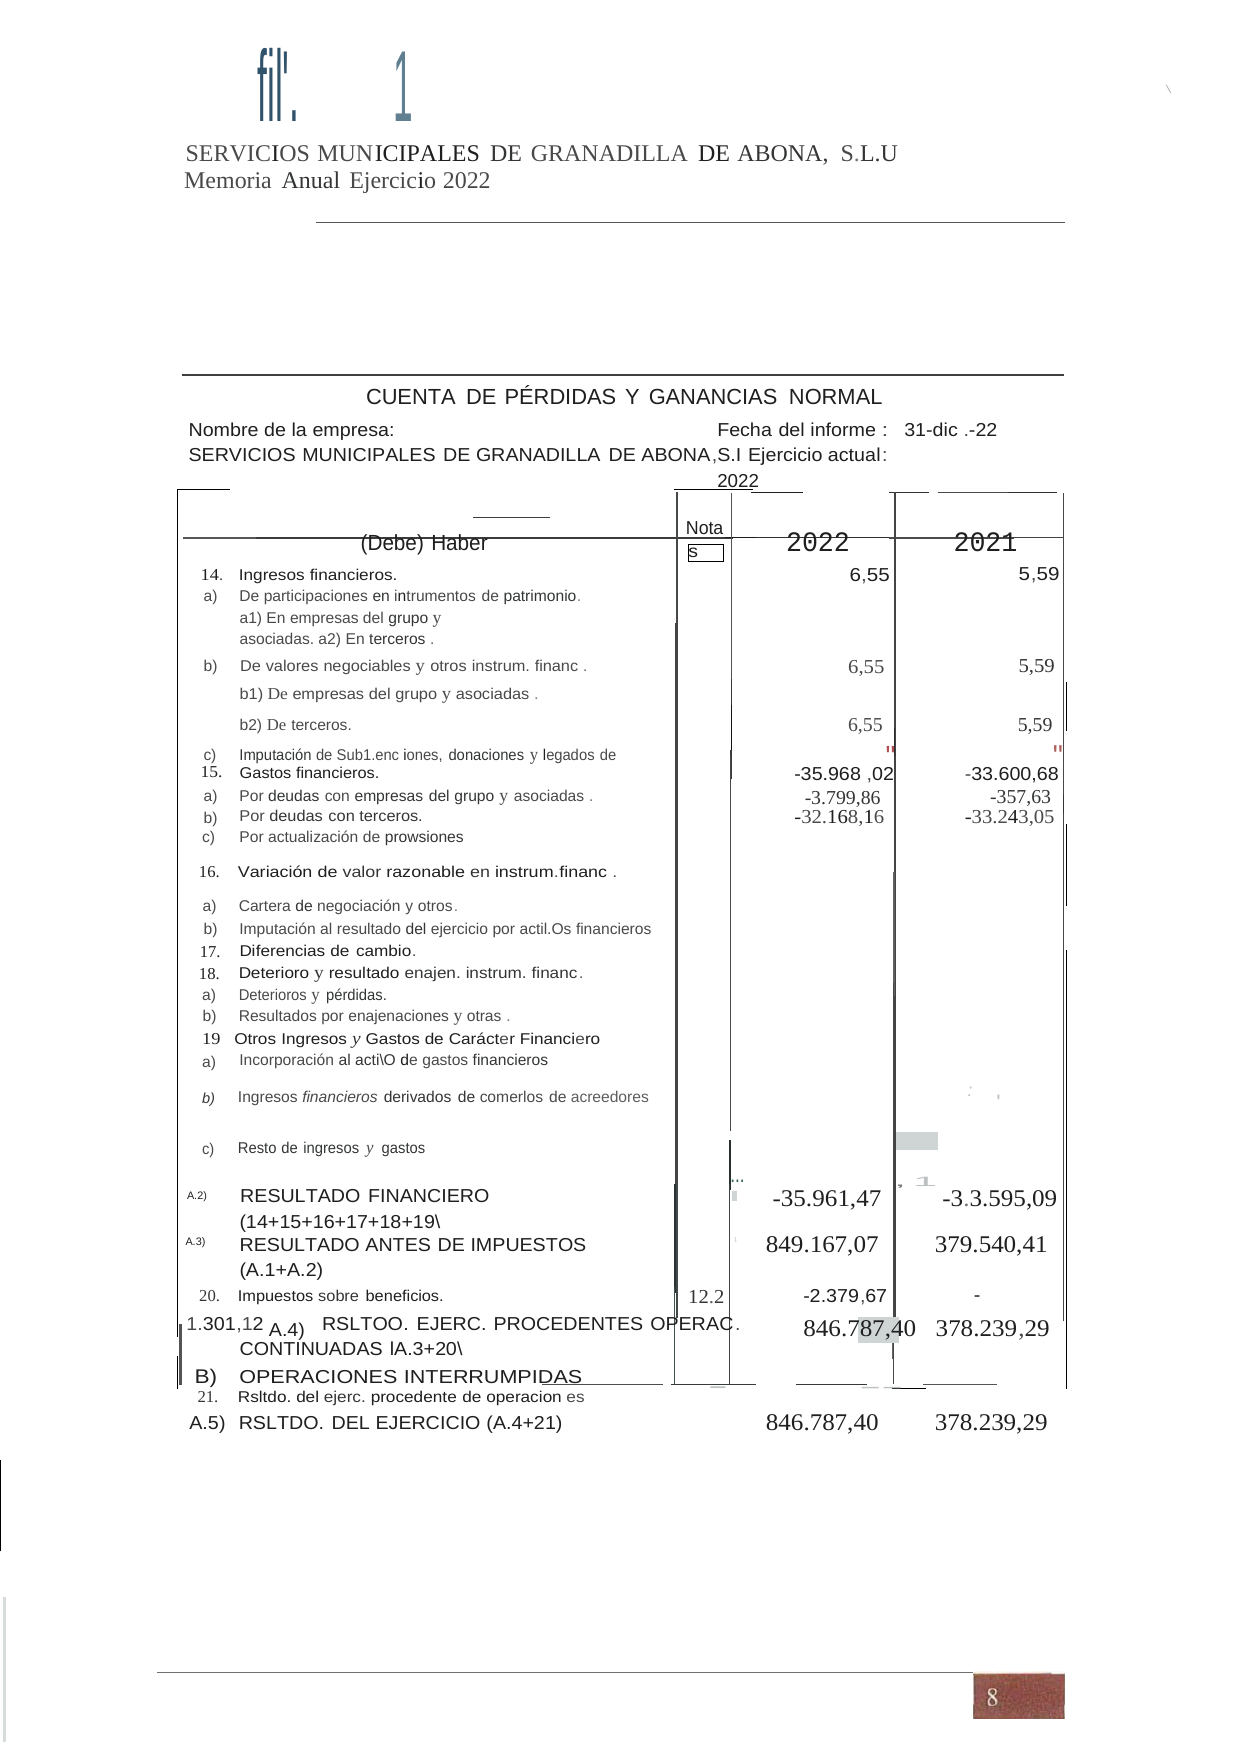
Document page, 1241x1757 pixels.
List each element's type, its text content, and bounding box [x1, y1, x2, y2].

list Por deudas con empresas del grupo y asociadas . -3.799,86 -357,63 [203, 783, 1184, 806]
list Variación de valor razonable en instrum.financ . [199, 861, 1184, 881]
list Deterioro y resultado enajen. instrum. financ. [199, 962, 1184, 983]
text ... ,1 [730, 1165, 1184, 1187]
list Rsltdo. del ejerc. procedente de operacion es [197, 1392, 1184, 1405]
list Cartera de negociación y otros. [202, 897, 1184, 916]
text B) OPERACIONES INTERRUMPIDAS - -- [194, 1361, 1184, 1390]
list Por actualización de prowsiones [202, 828, 1184, 847]
list De participaciones en intrumentos de patrimonio. [203, 587, 1184, 606]
text Memoria Anual Ejercicio 2022 [184, 166, 1184, 194]
subtitle CONTINUADAS lA.3+20\ [239, 1342, 1184, 1358]
list De valores negociables y otros instrum. financ . 6,55 5,59 [203, 653, 1184, 676]
subtitle (A.1+A.2) [239, 1259, 1184, 1281]
subtitle (14+15+16+17+18+19\ [239, 1212, 1184, 1233]
text 14. Ingresos financieros. 6,55 5,59 [200, 563, 1184, 586]
subtitle Nombre de la empresa: Fecha del informe : 31-dic .-22 SERVICIOS MUNICIPALES DE GRANADILLA DE ABONA,S.I Ejercicio actual: 2022 [188, 419, 1058, 491]
text A.5) RSLTDO. DEL EJERCICIO (A.4+21) 846.787,40 378.239,29 [189, 1408, 1184, 1436]
text b1) De empresas del grupo y asociadas . [239, 683, 1184, 703]
list RESULTADO ANTES DE IMPUESTOS 1 849.167,07 379.540,41 [185, 1233, 1184, 1258]
subtitle fil'. 1 \ [257, 33, 1184, 144]
text 15. Gastos financieros. -35.968 ,02 -33.600,68 [200, 766, 1184, 783]
text b) Ingresos financieros derivados de comerlos de acreedores : ' [202, 1080, 1184, 1114]
text a) Incorporación al acti\O de gastos financieros [202, 1051, 1184, 1070]
subtitle CUENTA DE PÉRDIDAS Y GANANCIAS NORMAL [173, 384, 1075, 409]
text c) Resto de ingresos y gastos [202, 1137, 426, 1158]
list Resultados por enajenaciones y otras . [202, 1005, 1184, 1027]
list Deterioros y pérdidas. [202, 984, 1184, 1004]
text 19 Otros Ingresos y Gastos de Carácter Financiero [202, 1028, 1184, 1048]
text (Debe) Haber Nota 2022 2021 [360, 517, 1184, 559]
list Impuestos sobre beneficios. 12.2 -2.379,67 -1.301,12 A.4) RSLTOO. EJERC. PROCEDENTES OPERAC. 846.787,40 378.239,29 [186, 1283, 1052, 1342]
subtitle SERVICIOS MUNICIPALES DE GRANADILLA DE ABONA, S.L.U [185, 144, 1184, 165]
text a1) En empresas del grupo y asociadas. a2) En terceros . [239, 607, 518, 648]
list RESULTADO FINANCIERO -35.961,47 -3.3.595,09 [187, 1187, 1184, 1212]
picture [973, 1671, 1065, 1719]
list Por deudas con terceros. -32.168,16 -33.243,05 [203, 806, 1184, 827]
list Imputación de Sub1.enc iones, donaciones y legados de " " [203, 738, 1184, 766]
list Diferencias de cambio. [199, 942, 1184, 961]
text b2) De terceros. 6,55 5,59 [239, 715, 1184, 736]
list Imputación al resultado del ejercicio por actil.Os financieros [203, 919, 1184, 937]
